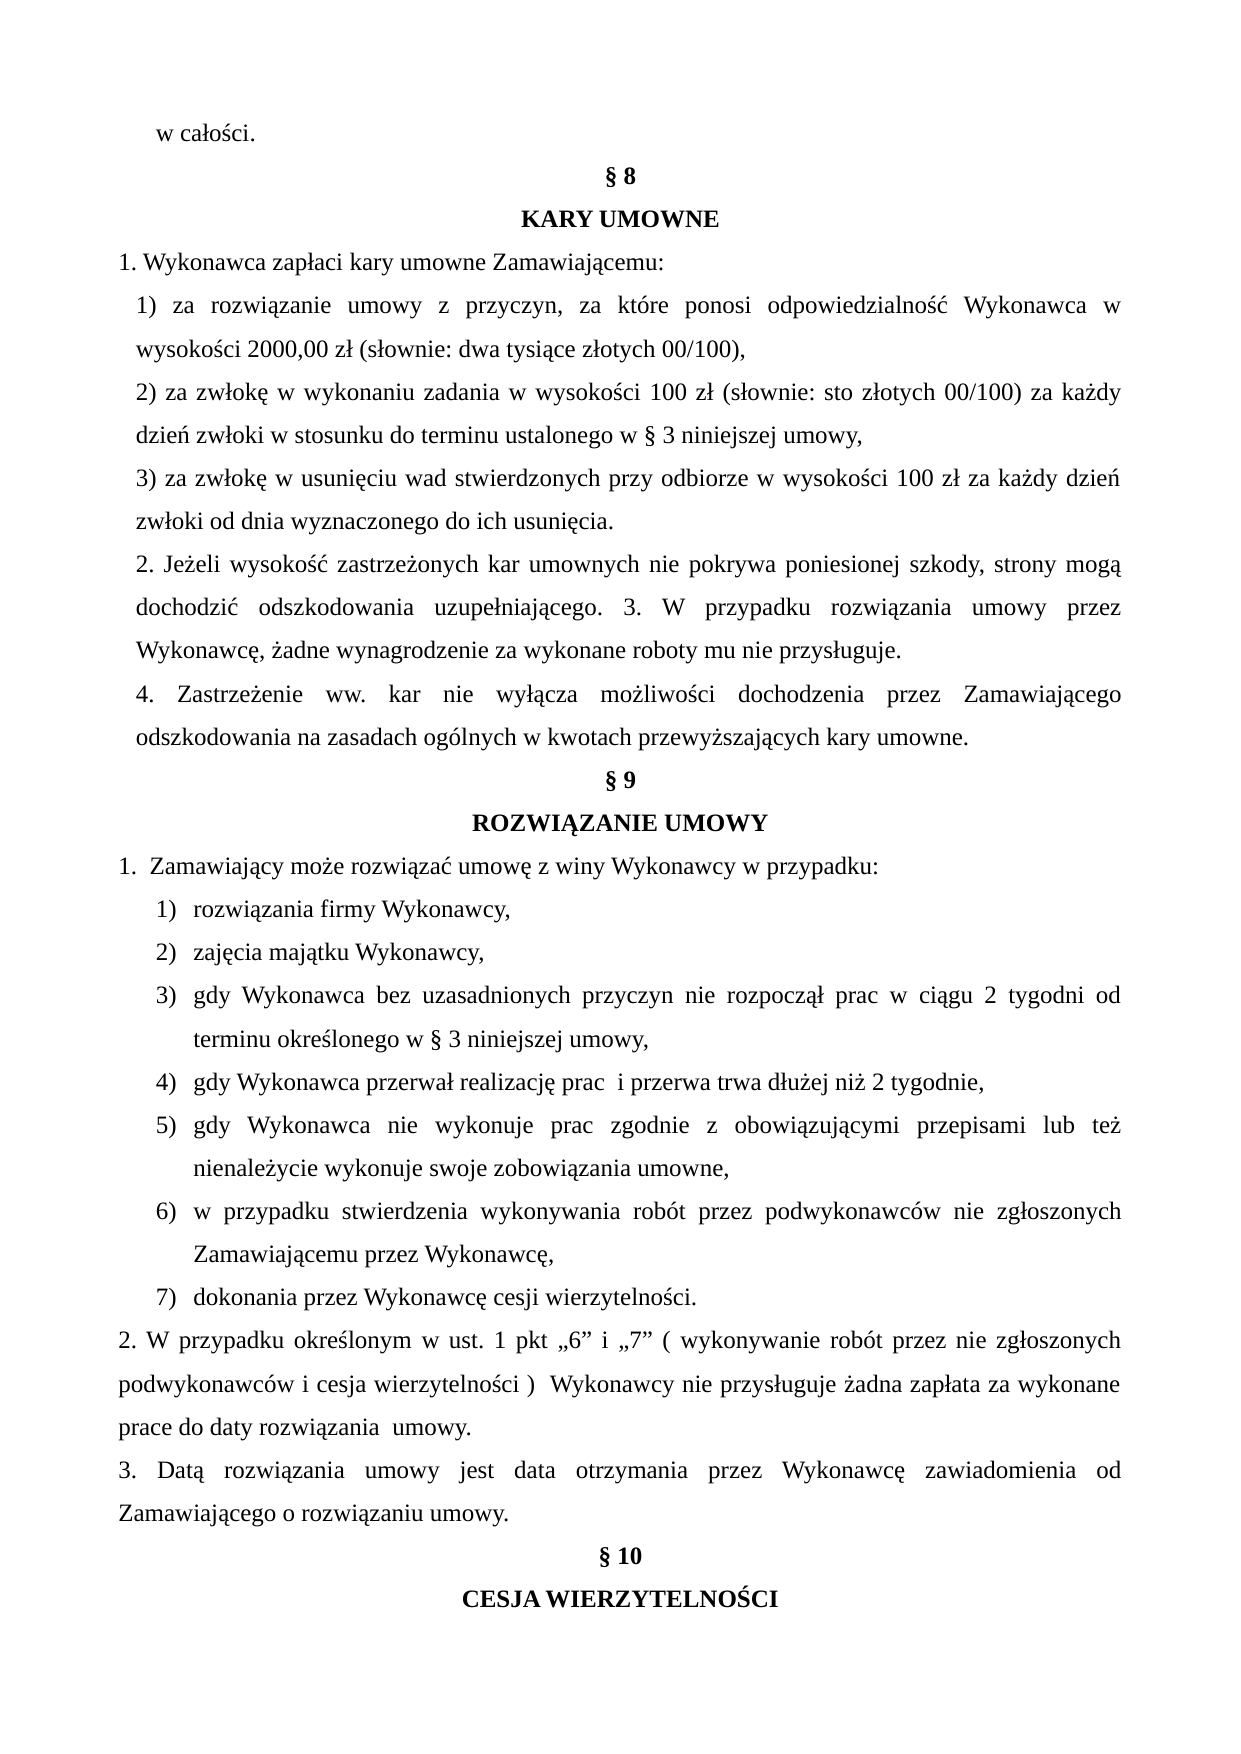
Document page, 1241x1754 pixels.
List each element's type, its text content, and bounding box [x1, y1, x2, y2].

text § 8 [118, 161, 1122, 190]
text 2) za zwłokę w wykonaniu zadania w wysokości 100 zł (słownie: sto złotych 00/100) za każdy dzień zwłoki w stosunku do terminu ustalonego w § 3 niniejszej umowy, [136, 377, 1122, 449]
text KARY UMOWNE [118, 204, 1122, 233]
text § 9 [118, 765, 1122, 794]
text 1) za rozwiązanie umowy z przyczyn, za które ponosi odpowiedzialność Wykonawca w wysokości 2000,00 zł (słownie: dwa tysiące złotych 00/100), [136, 291, 1122, 362]
text 2. W przypadku określonym w ust. 1 pkt „6” i „7” ( wykonywanie robót przez nie zgłoszonych podwykonawców i cesja wierzytelności ) Wykonawcy nie przysługuje żadna zapłata za wykonane prace do daty rozwiązania umowy. [118, 1326, 1122, 1441]
text CESJA WIERZYTELNOŚCI [118, 1584, 1122, 1613]
text 2. Jeżeli wysokość zastrzeżonych kar umownych nie pokrywa poniesionej szkody, strony mogą dochodzić odszkodowania uzupełniającego. 3. W przypadku rozwiązania umowy przez Wykonawcę, żadne wynagrodzenie za wykonane roboty mu nie przysługuje. [136, 549, 1122, 664]
text ROZWIĄZANIE UMOWY [118, 808, 1122, 837]
list dokonania przez Wykonawcę cesji wierzytelności. [156, 1282, 1122, 1311]
list gdy Wykonawca bez uzasadnionych przyczyn nie rozpoczął prac w ciągu 2 tygodni od terminu określonego w § 3 niniejszej umowy, [156, 981, 1122, 1052]
list w całości. [118, 118, 1122, 147]
text 1. Wykonawca zapłaci kary umowne Zamawiającemu: [118, 247, 1122, 276]
text 3. Datą rozwiązania umowy jest data otrzymania przez Wykonawcę zawiadomienia od Zamawiającego o rozwiązaniu umowy. [118, 1455, 1122, 1527]
list gdy Wykonawca przerwał realizację prac i przerwa trwa dłużej niż 2 tygodnie, [156, 1067, 1122, 1096]
list rozwiązania firmy Wykonawcy, [156, 894, 1122, 923]
text 1. Zamawiający może rozwiązać umowę z winy Wykonawcy w przypadku: [118, 851, 1122, 880]
text 3) za zwłokę w usunięciu wad stwierdzonych przy odbiorze w wysokości 100 zł za każdy dzień zwłoki od dnia wyznaczonego do ich usunięcia. [136, 463, 1122, 535]
list gdy Wykonawca nie wykonuje prac zgodnie z obowiązującymi przepisami lub też nienależycie wykonuje swoje zobowiązania umowne, [156, 1110, 1122, 1182]
text 4. Zastrzeżenie ww. kar nie wyłącza możliwości dochodzenia przez Zamawiającego odszkodowania na zasadach ogólnych w kwotach przewyższających kary umowne. [136, 679, 1122, 751]
list w przypadku stwierdzenia wykonywania robót przez podwykonawców nie zgłoszonych Zamawiającemu przez Wykonawcę, [156, 1196, 1122, 1268]
text § 10 [118, 1541, 1122, 1570]
list zajęcia majątku Wykonawcy, [156, 937, 1122, 966]
